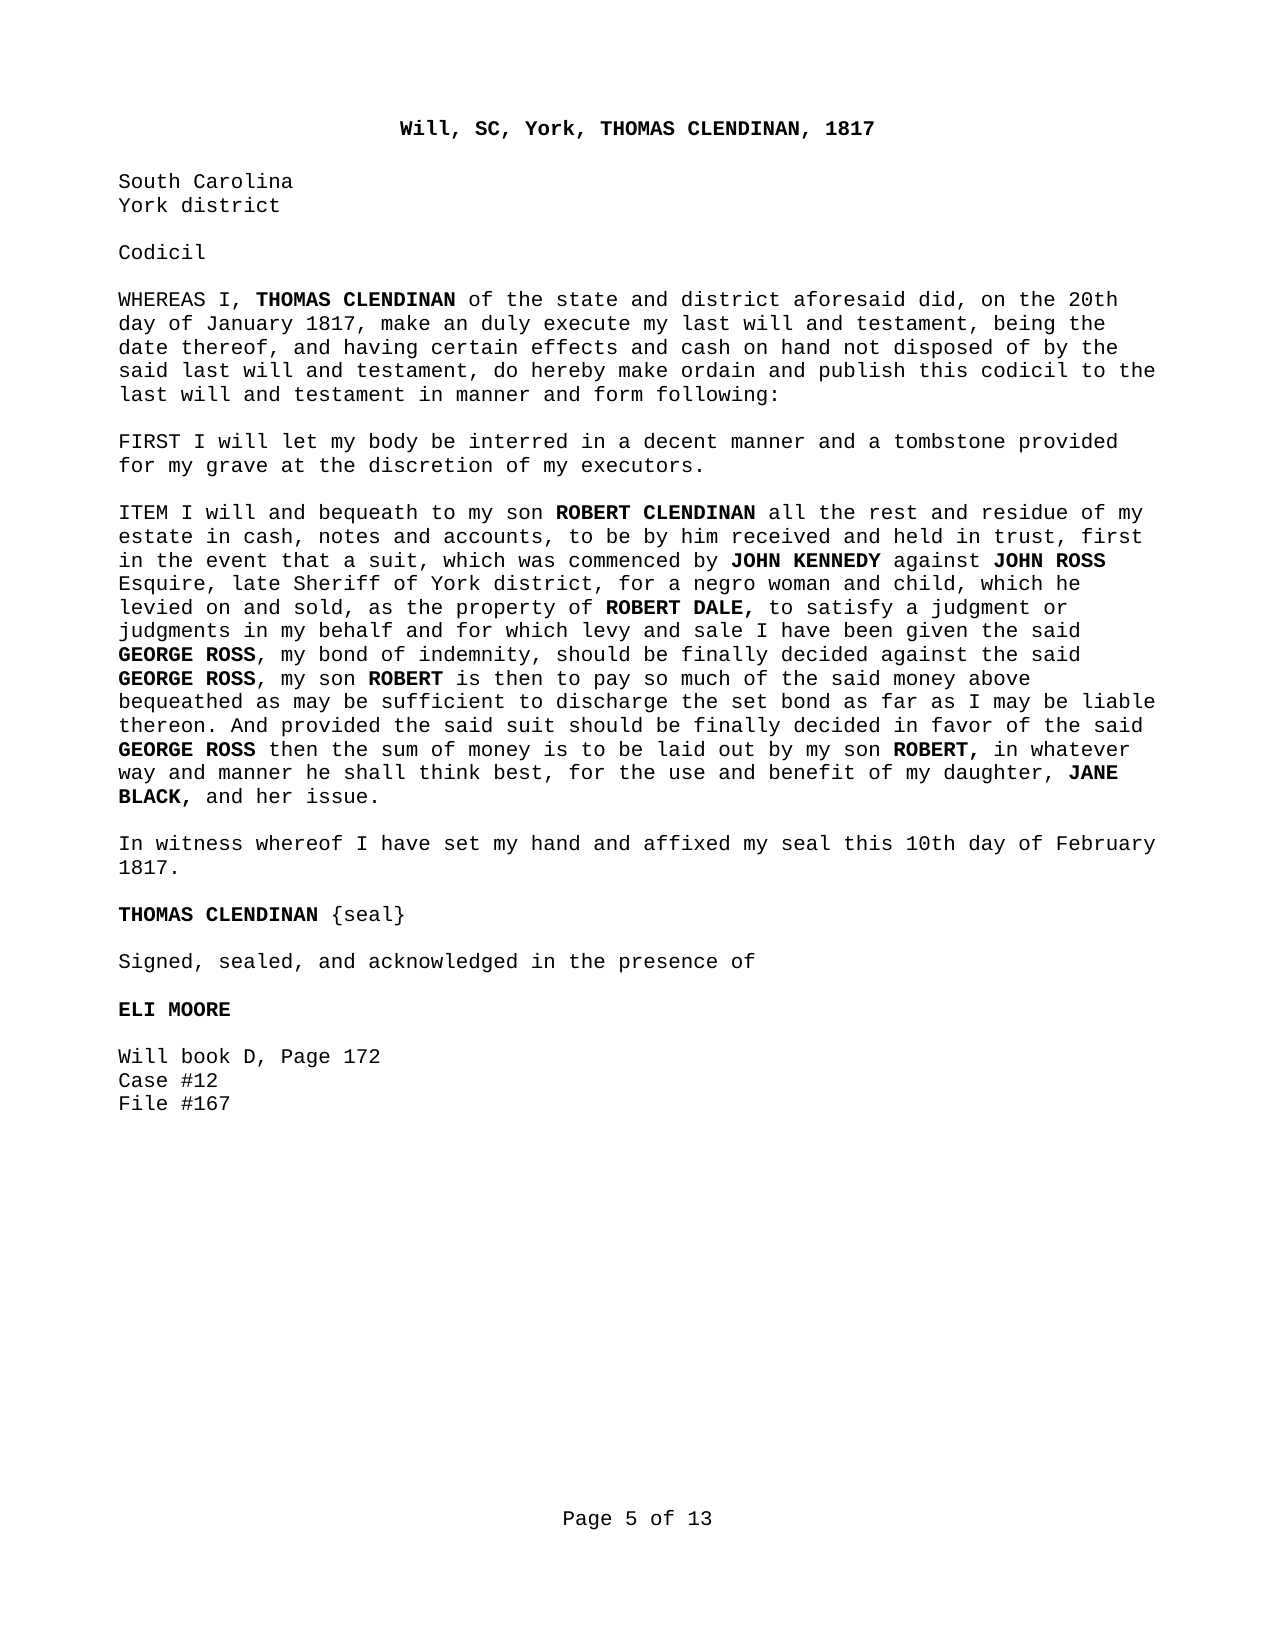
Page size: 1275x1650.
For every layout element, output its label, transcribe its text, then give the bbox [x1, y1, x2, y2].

text Will book D, Page 172 [118, 1046, 1157, 1070]
text Codicil [118, 242, 1157, 266]
text York district [118, 195, 1157, 218]
text Case #12 [118, 1070, 1157, 1093]
text ITEM I will and bequeath to my son Robert Clendinan all the rest and residue of my estate in cash, notes and accounts, to be by him received and held in trust, first in the event that a suit, which was commenced by John Kennedy against John Ross Esquire, late Sheriff of York district, for a negro woman and child, which he levied on and sold, as the property of Robert Dale, to satisfy a judgment or judgments in my behalf and for which levy and sale I have been given the said George Ross, my bond of indemnity, should be finally decided against the said George Ross, my son Robert is then to pay so much of the said money above bequeathed as may be sufficient to discharge the set bond as far as I may be liable thereon. And provided the said suit should be finally decided in favor of the said George Ross then the sum of money is to be laid out by my son Robert, in whatever way and manner he shall think best, for the use and benefit of my daughter, Jane black, and her issue. [118, 502, 1157, 810]
text First I will let my body be interred in a decent manner and a tombstone provided for my grave at the discretion of my executors. [118, 431, 1157, 479]
text File #167 [118, 1093, 1157, 1117]
text Signed, sealed, and acknowledged in the presence of [118, 952, 1157, 975]
text South Carolina [118, 171, 1157, 195]
text Thomas Clendinan {seal} [118, 904, 1157, 928]
text Whereas I, Thomas Clendinan of the state and district aforesaid did, on the 20th day of January 1817, make an duly execute my last will and testament, being the date thereof, and having certain effects and cash on hand not disposed of by the said last will and testament, do hereby make ordain and publish this codicil to the last will and testament in manner and form following: [118, 289, 1157, 408]
text Eli Moore [118, 999, 1157, 1022]
text In witness whereof I have set my hand and affixed my seal this 10th day of February 1817. [118, 833, 1157, 881]
